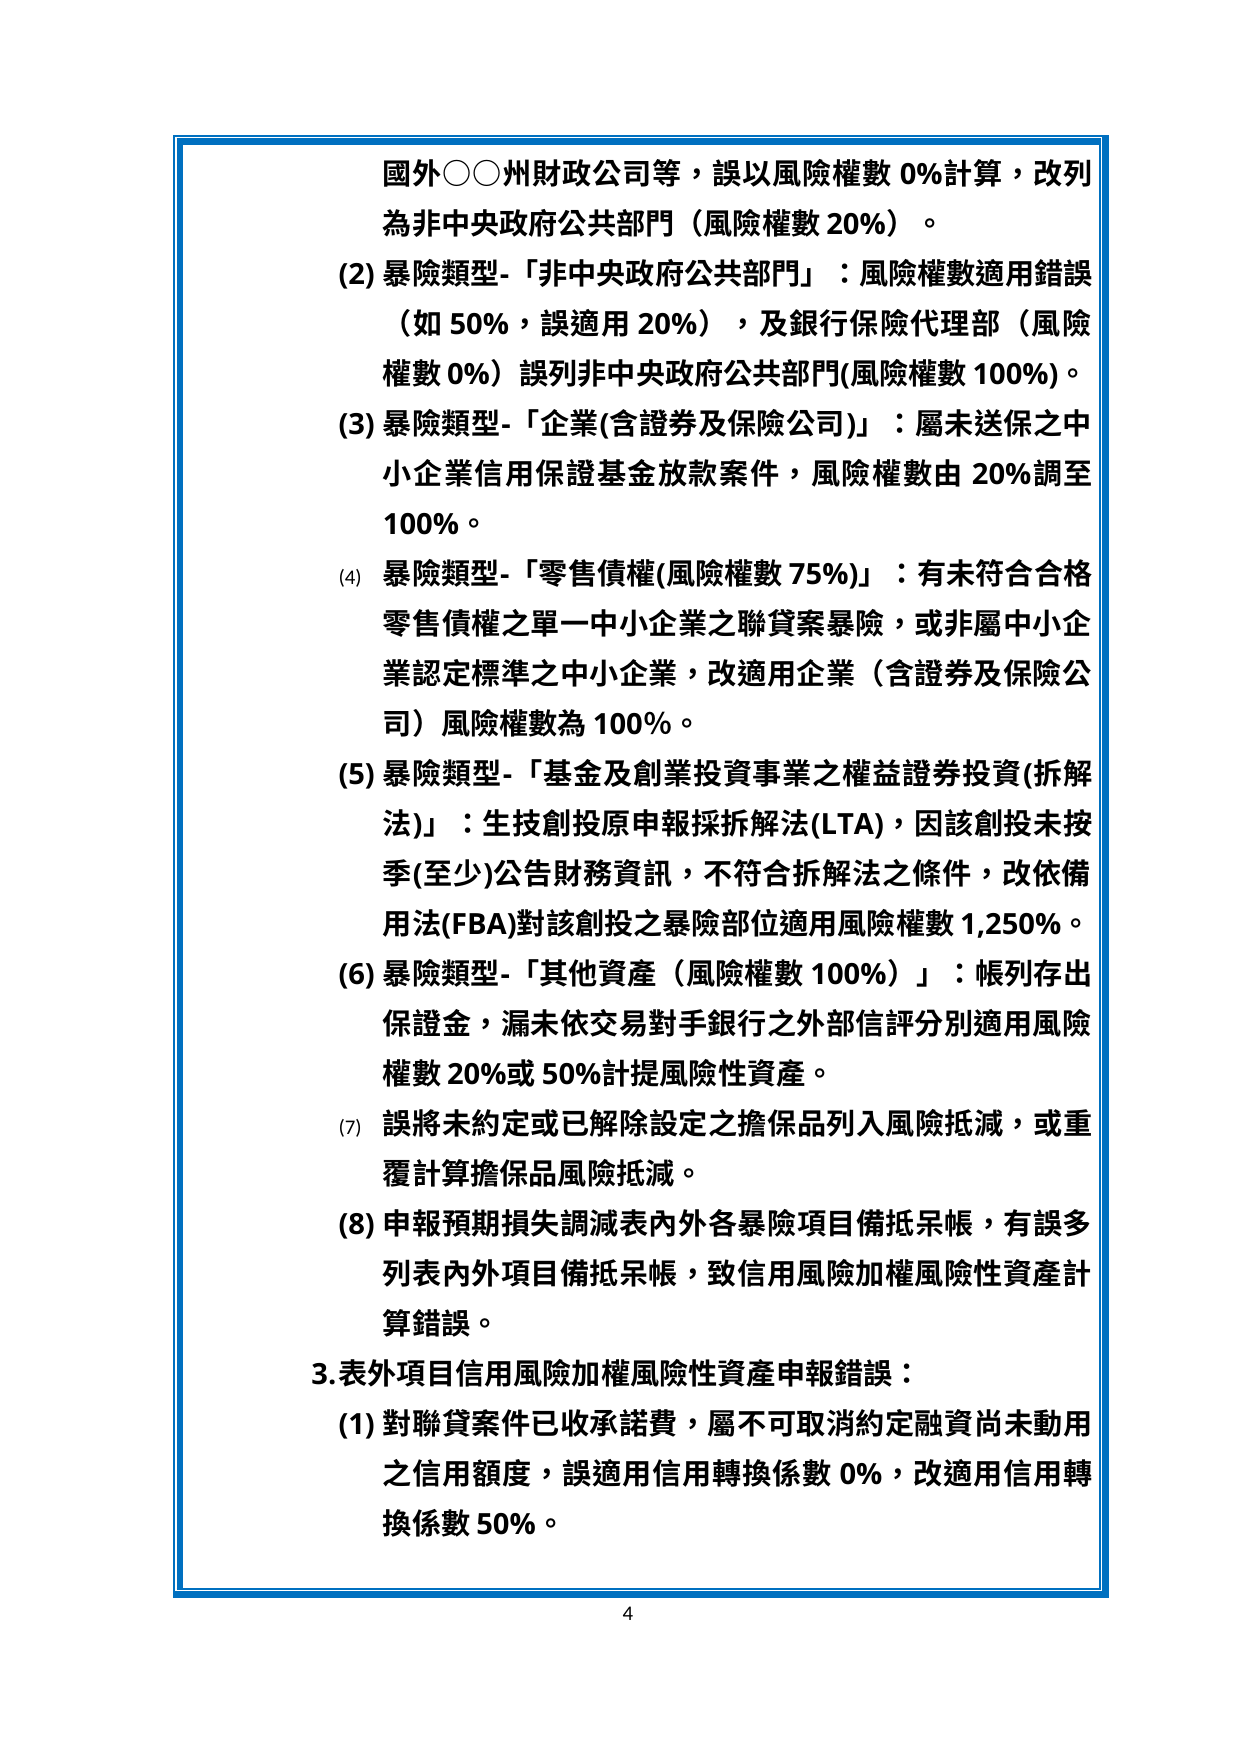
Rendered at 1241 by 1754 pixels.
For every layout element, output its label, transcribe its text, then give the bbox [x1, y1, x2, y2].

table_header 態樣二：資本適足率申報有誤差： 自有資本申報錯誤： 誤將超過預期損失部分之保證責任準備及非屬授信資產所產生之信用減損扣除。 所得稅費用計算錯誤，致第一類資本淨額少列。 依IFRS9估計之預期損失有下列缺失，致得列入第二類資本之「營業準備及備抵呆帳」錯誤： ①對未產生信用減損之授信債權及應收利息，誤列入STAGE 3計算，致預期損失多列。 ②對已產生信用減損之授信債權，漏未列入STAGE 3計算，致預期損失少列。 表內項目信用風險加權風險性資產申報錯誤： 暴險類型-「主權國家（風險權數0%）」：交易對手為國外○○州財政公司等，誤以風險權數0%計算，改列為非中央政府公共部門（風險權數20%）。 暴險類型-「非中央政府公共部門」：風險權數適用錯誤（如50%，誤適用20%），及銀行保險代理部（風險權數0%）誤列非中央政府公共部門(風險權數100%)。 暴險類型-「企業(含證券及保險公司)」：屬未送保之中小企業信用保證基金放款案件，風險權數由20%調至100%。 暴險類型-「零售債權(風險權數75%)」：有未符合合格零售債權之單一中小企業之聯貸案暴險，或非屬中小企業認定標準之中小企業，改適用企業（含證券及保險公司）風險權數為100％。 暴險類型-「基金及創業投資事業之權益證券投資(拆解法)」：生技創投原申報採拆解法(LTA)，因該創投未按季(至少)公告財務資訊，不符合拆解法之條件，改依備用法(FBA)對該創投之暴險部位適用風險權數1,250%。 暴險類型-「其他資產（風險權數100%）」：帳列存出保證金，漏未依交易對手銀行之外部信評分別適用風險權數20%或50%計提風險性資產。 誤將未約定或已解除設定之擔保品列入風險抵減，或重覆計算擔保品風險抵減。 申報預期損失調減表內外各暴險項目備抵呆帳，有誤多列表內外項目備抵呆帳，致信用風險加權風險性資產計算錯誤。 表外項目信用風險加權風險性資產申報錯誤： 對聯貸案件已收承諾費，屬不可取消約定融資尚未動用之信用額度，誤適用信用轉換係數0%，改適用信用轉換係數50%。 誤將未約定或已解除設定之擔保品列入風險抵減，或重覆計算擔保品風險抵減。 屬呆帳戶之應收保證款項到期逾多年，未依逾期放款計算方式適用不同風險權數。 交易對手信用風險加權風險性資產申報錯誤： 承做附賣回交易(RS)，暴險部位之現值誤以成交金額*(1+折扣比率)計算，未以期末履約值之折現值計算；擔保品現值誤以成交金額或期末履約值*(1-折扣比率)計算，未以擔保品市價*(1-折扣比率)計算；計算風險抵減後暴險額之法定折扣比率適用錯誤(如6%，誤為4%)；對擔保品市價之折扣比率未依交易類型、市價評估及追繳保證金之頻率調整。 承做附買回交易(RP)，擔保品現值誤以成交金額計算，未以到期履約價格之折現值計算；計算風險抵減後暴險額之法定折扣比率適用錯誤(如4%，誤為25%)；交易對手暴險類型歸類錯誤(如企業風險權數100%，誤為銀行風險權數50%)。 衍生性金融商品交易對手信用風險性資產： 對外匯數位選擇權之法定delta調整值，未依規定計算。 對於不符合淨額結算合約規定之衍生性金融商品交易，誤以同一交易對手淨額結算方式計算暴險額，應以一筆交易即為一個淨額交易組合個別計算暴險額。 對與銀行端承作之結構型商品交易，應列為利率類衍生性商品計算暴險，誤以外匯類計提。 對於外匯衍生性金融商品，調整後名目本金（為該契約經轉換為本國貨幣之外幣端名目本金）之計算，誤多乘法定存續期間（SDi）。 未依交易對手信用評等適用正確之風險權數(如20%，誤為50%)。 集中結算交易對手信用風險性資產： 期貨原始保證金誤列入表內項目信用風險加權風險性資產計算，因係屬交易對手提供之擔保品，改列入交易對手信用風險之資本計提。 該行作為結算會員（○○期貨）之客戶，透過結算會員與集中結算交易對手承作利率期貨商品，未依規定列入集中結算交易對手之交易暴險計提資本。 信用評價調整風險(CVA)加權風險性資產申報錯誤： 對於交易對手之違約暴險額，誤以當期暴險法計算，應依標準法（SA-CCR）之規定計算。 前述4.(3)之②～⑤項缺失，改採非淨額結算、資產類別暴險調整、更正外匯調整後名目本金及交易對手風險權數調整之差異。 未依交易對手信用評等適用正確之計算權數(Wi)，如0.7%，誤為0.8%。 證券化加權風險性資產申報錯誤： 漏未將FVOCI之評價損益計入帳面金額，並誤將分類至FVOCI之債務工具投資所提列之備抵損失自帳面金額扣除。 誤將交易簿附買回條件(RP)交易所持有之標的債務工具(證券化商品)列入銀行簿證券化風險計算。 作業風險應計提資本申報錯誤： 營業毛利歸入八大業務別有誤，致風險係數(β值)適用錯誤。 營業毛利計算錯誤，如：誤將委外費用、交通罰鍰及信用卡過期帳收入自營業毛利扣除。 市場風險應計提資本申報錯誤： 計算利率風險個別風險時，誤將「非合格債務工具」分類於「合格債務工具」，致資本計提率適用錯誤。 誤將國庫券、公債、可轉讓定期存單、公司債、金融債券、商業本票等票債券以票面金額列入計算，應以資產市價計算。 對銀行為信用連結債券(CLN)之信用保障提供人，未將信用保障承買人所發行之債券一併列入利率風險之個別風險及一般市場風險計算。 誤將內部資金移轉交易列入考量，致有客戶端之利率結構型商品、拋補上手之利率交換、權益證券交換之利率端等未列入一般市場風險計算。 誤將未符合互抵條件(互抵部位應符合同幣別、同面額之標的工具，且需符合特定條件之規定)之交易互抵，致未列入或以錯誤互抵後差額列入一般市場風險計算。 計算利率風險之個別風險及一般市場風險，漏未將交易簿金融債券、公司債、賣出選擇權之可轉換公司債資產交換、附買回條件(RP)交易所持有之標的債務工具等列入，或誤將銀行簿債券列入計算；對央行可轉讓定期存單未以資產市價計算。 計算利率風險之一般市場風險，漏未將交易簿附賣回條件(RS)、利率結構型商品(IRS)、遠期外匯交易列入計算；遠期外匯之長、短部位歸類錯誤；承作換匯交易有未將交易員自行開立之衍生性金融商品部位及嗣後進行避險或平倉部位列為交易簿；承作利率期貨（長部位）之資本計提率適用錯誤(如0.2%，誤為0.0%)。 計算利率風險一般市場風險之基準日有誤，致部分交易簿附買回條件(RP)交易未列入計算及其他利率商品時間帶分類錯誤。 商品風險申報錯誤，包括漏未將商品交換及商品遠期契約之毛部位(即長部位及短部位)列入計算；漏未將商品交換依每種商品之淨部位及毛部位列入計算。 計算利率選擇權應計提資本時，誤將「標的工具部位之市價」以「選擇權標的市價」計算，未以名目本金乘以匯率計算；另誤將「選擇權之價外值」以「選擇權市場價值」計算。 計算匯率選擇權應計提資本時，誤以選擇權之市場價值與履約價值，未以標的資產之市價與選擇權之執行價作為價內外值判斷依據。 漏未將交易簿利率結構型商品之選擇權列入選擇權風險計算。 誤將銀行內部交易列入外匯風險計算，或漏未將匯率期貨、自行國外部之自有資金列入外匯風險計算。 計算換匯換利及遠期外匯等衍生性金融商品之外匯風險，未依規以名目本金計算。 計算外匯風險應計提資本時，屬即期短部位誤多計海外分支機構之外幣營運資金，致總體淨部位短列；每一種外幣未以基準日即期匯率轉換為本國貨幣；另未與會計帳(如:兌換科子細目之各幣別)核對。 內部規範之內容尚未全部包括「銀行自有資本與風險性資產之計算方法說明及表格」規定至少應涵蓋之事項，其內部稽核亦尚未對遵循該政策與程序執行情形進行定期查核。 計算市場風險資本計提時，有未建立跨表檢核及覆核機制，以維各項資料之正確性。 [183, 145, 1099, 1588]
